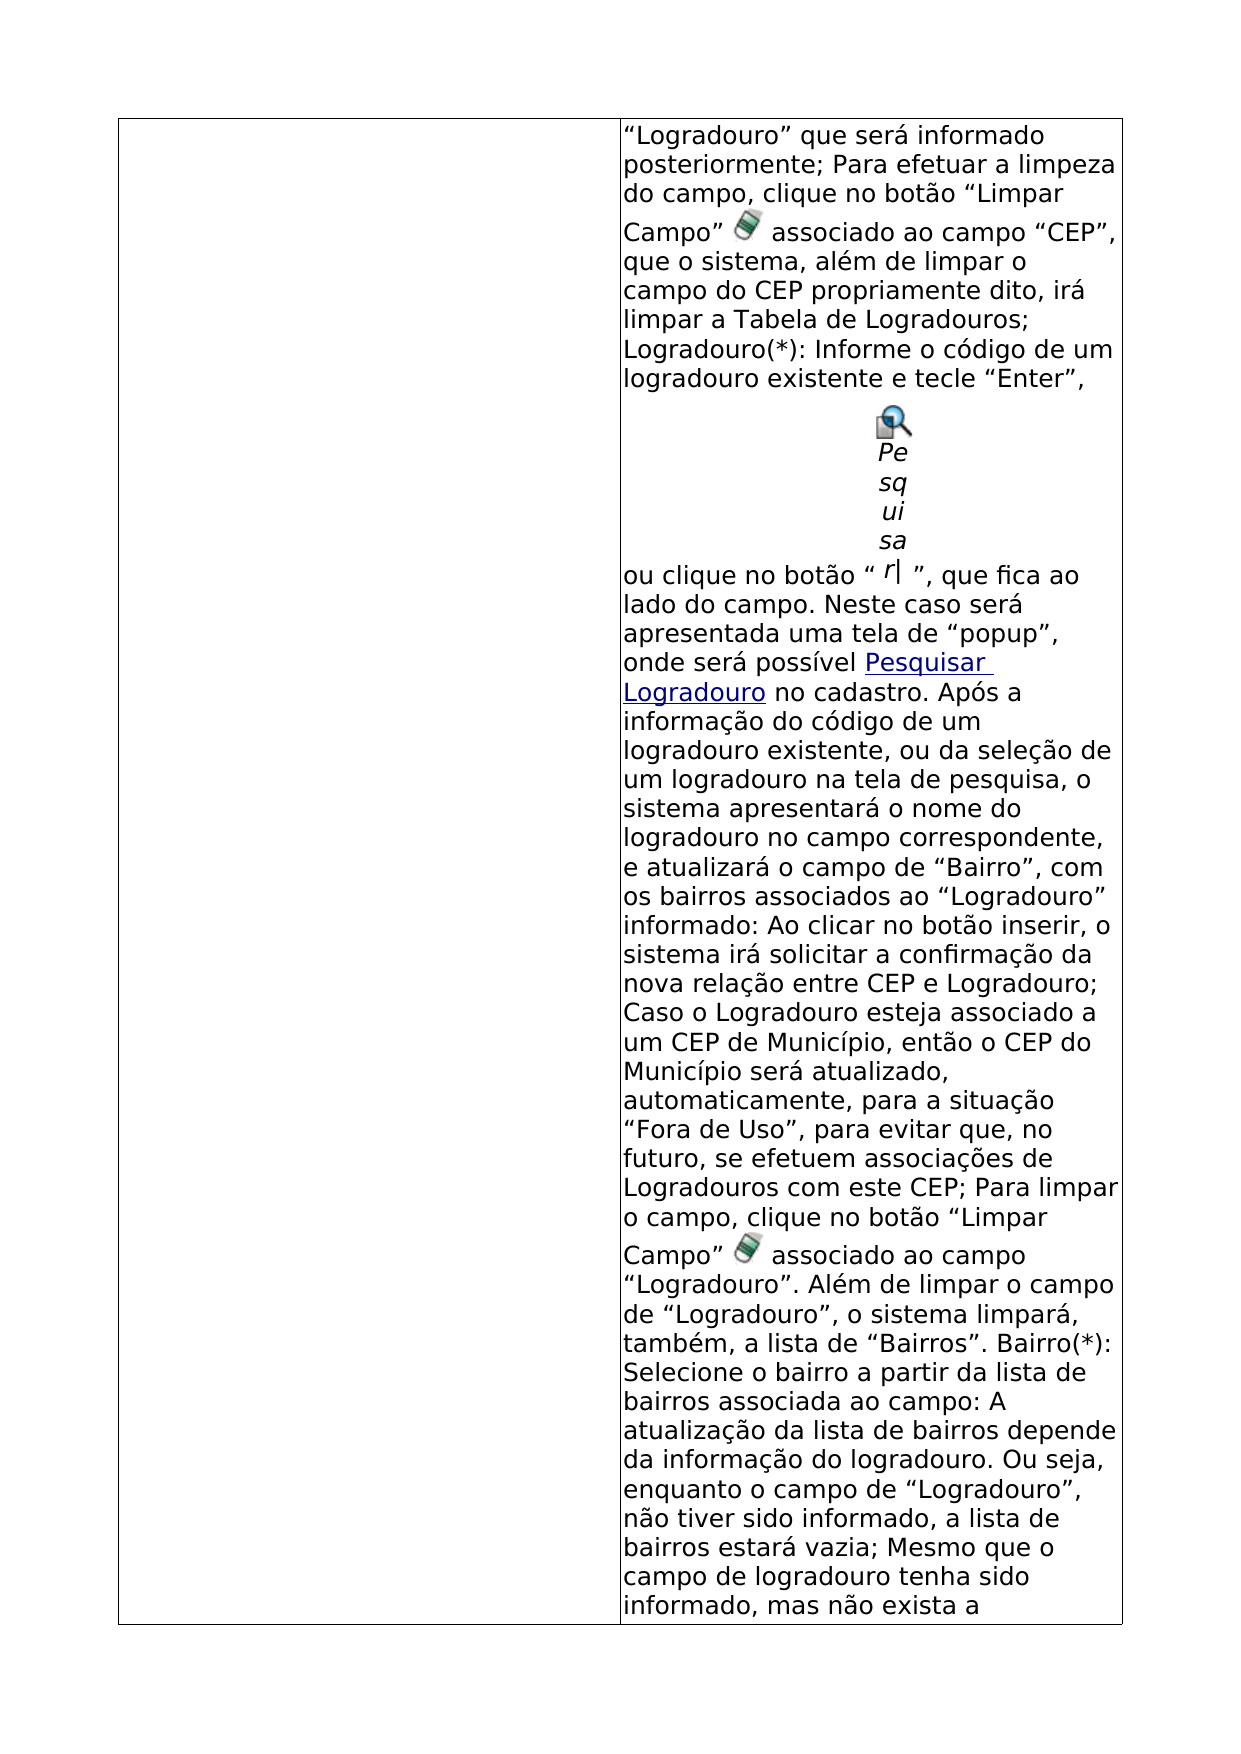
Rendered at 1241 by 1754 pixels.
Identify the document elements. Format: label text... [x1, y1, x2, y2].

table_cell [119, 119, 620, 1624]
picture [732, 1232, 764, 1265]
picture [876, 405, 913, 439]
picture [732, 208, 764, 242]
table_cell “Logradouro” que será informado posteriormente; Para efetuar a limpeza do campo, clique no botão “Limpar Campo” associado ao campo “CEP”, que o sistema, além de limpar o campo do CEP propriamente dito, irá limpar a Tabela de Logradouros; Logradouro(*): Informe o código de um logradouro existente e tecle “Enter”, ou clique no botão “”, que fica ao lado do campo. Neste caso será apresentada uma tela de “popup”, onde será possível Pesquisar Logradouro no cadastro. Após a informação do código de um logradouro existente, ou da seleção de um logradouro na tela de pesquisa, o sistema apresentará o nome do logradouro no campo correspondente, e atualizará o campo de “Bairro”, com os bairros associados ao “Logradouro” informado: Ao clicar no botão inserir, o sistema irá solicitar a confirmação da nova relação entre CEP e Logradouro; Caso o Logradouro esteja associado a um CEP de Município, então o CEP do Município será atualizado, automaticamente, para a situação “Fora de Uso”, para evitar que, no futuro, se efetuem associações de Logradouros com este CEP; Para limpar o campo, clique no botão “Limpar Campo” associado ao campo “Logradouro”. Além de limpar o campo de “Logradouro”, o sistema limpará, também, a lista de “Bairros”. Bairro(*): Selecione o bairro a partir da lista de bairros associada ao campo: A atualização da lista de bairros depende da informação do logradouro. Ou seja, enquanto o campo de “Logradouro”, não tiver sido informado, a lista de bairros estará vazia; Mesmo que o campo de logradouro tenha sido informado, mas não exista a [621, 119, 1122, 1624]
